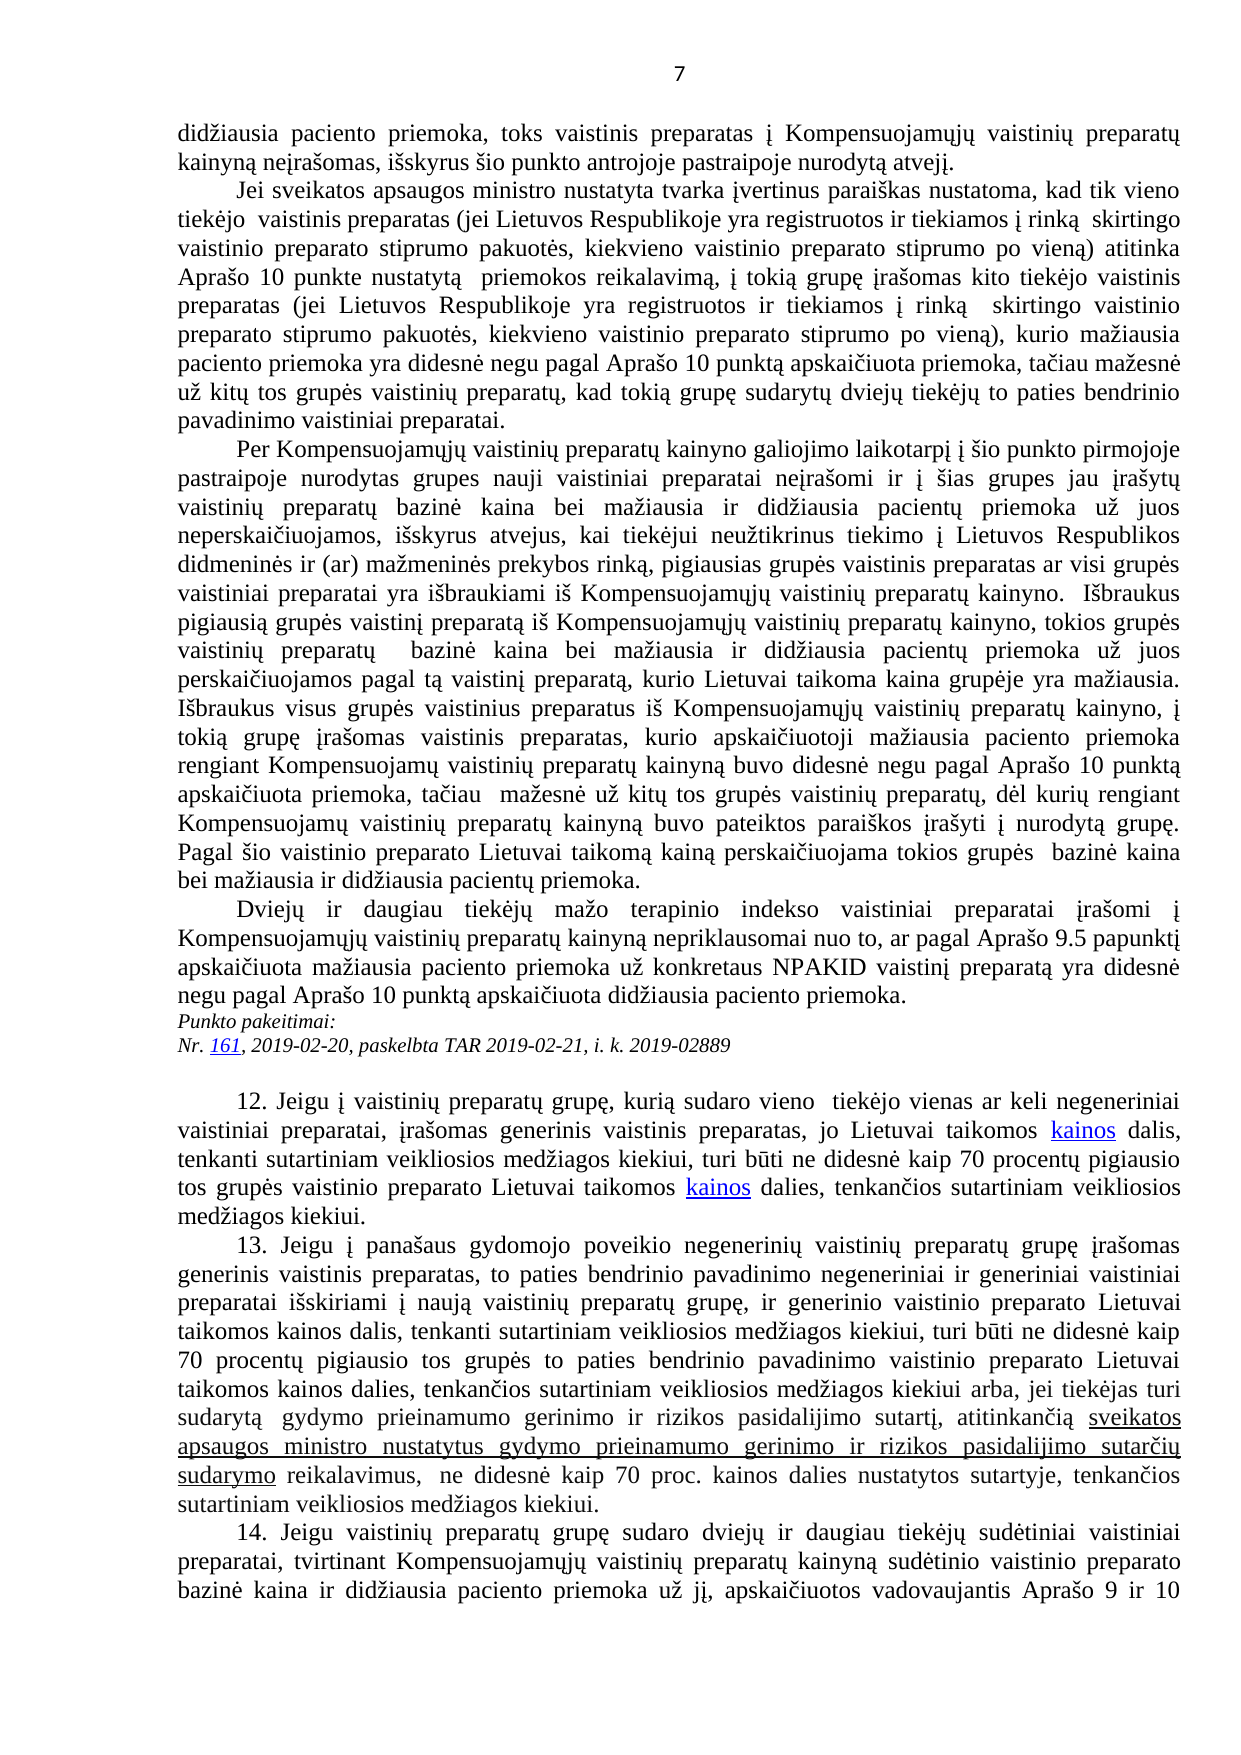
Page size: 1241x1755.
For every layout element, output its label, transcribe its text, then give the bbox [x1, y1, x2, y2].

text Per Kompensuojamųjų vaistinių preparatų kainyno galiojimo laikotarpį į šio punkto pirmojoje pastraipoje nurodytas grupes nauji vaistiniai preparatai neįrašomi ir į šias grupes jau įrašytų vaistinių preparatų bazinė kaina bei mažiausia ir didžiausia pacientų priemoka už juos neperskaičiuojamos, išskyrus atvejus, kai tiekėjui neužtikrinus tiekimo į Lietuvos Respublikos didmeninės ir (ar) mažmeninės prekybos rinką, pigiausias grupės vaistinis preparatas ar visi grupės vaistiniai preparatai yra išbraukiami iš Kompensuojamųjų vaistinių preparatų kainyno. Išbraukus pigiausią grupės vaistinį preparatą iš Kompensuojamųjų vaistinių preparatų kainyno, tokios grupės vaistinių preparatų bazinė kaina bei mažiausia ir didžiausia pacientų priemoka už juos perskaičiuojamos pagal tą vaistinį preparatą, kurio Lietuvai taikoma kaina grupėje yra mažiausia. Išbraukus visus grupės vaistinius preparatus iš Kompensuojamųjų vaistinių preparatų kainyno, į tokią grupę įrašomas vaistinis preparatas, kurio apskaičiuotoji mažiausia paciento priemoka rengiant Kompensuojamų vaistinių preparatų kainyną buvo didesnė negu pagal Aprašo 10 punktą apskaičiuota priemoka, tačiau mažesnė už kitų tos grupės vaistinių preparatų, dėl kurių rengiant Kompensuojamų vaistinių preparatų kainyną buvo pateiktos paraiškos įrašyti į nurodytą grupę. Pagal šio vaistinio preparato Lietuvai taikomą kainą perskaičiuojama tokios grupės bazinė kaina bei mažiausia ir didžiausia pacientų priemoka. [177, 434, 1181, 894]
text sudarymo reikalavimus, ne didesnė kaip 70 proc. kainos dalies nustatytos sutartyje, tenkančios sutartiniam veikliosios medžiagos kiekiui. [177, 1457, 1181, 1517]
text 13. Jeigu į panašaus gydomojo poveikio negenerinių vaistinių preparatų grupę įrašomas generinis vaistinis preparatas, to paties bendrinio pavadinimo negeneriniai ir generiniai vaistiniai preparatai išskiriami į naują vaistinių preparatų grupę, ir generinio vaistinio preparato Lietuvai taikomos kainos dalis, tenkanti sutartiniam veikliosios medžiagos kiekiui, turi būti ne didesnė kaip 70 procentų pigiausio tos grupės to paties bendrinio pavadinimo vaistinio preparato Lietuvai taikomos kainos dalies, tenkančios sutartiniam veikliosios medžiagos kiekiui arba, jei tiekėjas turi sudarytą gydymo prieinamumo gerinimo ir rizikos pasidalijimo sutartį, atitinkančią sveikatos apsaugos ministro nustatytus gydymo prieinamumo gerinimo ir rizikos pasidalijimo sutarčių [177, 1230, 1181, 1456]
text 12. Jeigu į vaistinių preparatų grupę, kurią sudaro vieno tiekėjo vienas ar keli negeneriniai vaistiniai preparatai, įrašomas generinis vaistinis preparatas, jo Lietuvai taikomos kainos dalis, tenkanti sutartiniam veikliosios medžiagos kiekiui, turi būti ne didesnė kaip 70 procentų pigiausio tos grupės vaistinio preparato Lietuvai taikomos kainos dalies, tenkančios sutartiniam veikliosios medžiagos kiekiui. [177, 1086, 1181, 1230]
text didžiausia paciento priemoka, toks vaistinis preparatas į Kompensuojamųjų vaistinių preparatų kainyną neįrašomas, išskyrus šio punkto antrojoje pastraipoje nurodytą atvejį. [177, 118, 1181, 176]
text Jei sveikatos apsaugos ministro nustatyta tvarka įvertinus paraiškas nustatoma, kad tik vieno tiekėjo vaistinis preparatas (jei Lietuvos Respublikoje yra registruotos ir tiekiamos į rinką skirtingo vaistinio preparato stiprumo pakuotės, kiekvieno vaistinio preparato stiprumo po vieną) atitinka Aprašo 10 punkte nustatytą priemokos reikalavimą, į tokią grupę įrašomas kito tiekėjo vaistinis preparatas (jei Lietuvos Respublikoje yra registruotos ir tiekiamos į rinką skirtingo vaistinio preparato stiprumo pakuotės, kiekvieno vaistinio preparato stiprumo po vieną), kurio mažiausia paciento priemoka yra didesnė negu pagal Aprašo 10 punktą apskaičiuota priemoka, tačiau mažesnė už kitų tos grupės vaistinių preparatų, kad tokią grupę sudarytų dviejų tiekėjų to paties bendrinio pavadinimo vaistiniai preparatai. [177, 176, 1181, 434]
text 14. Jeigu vaistinių preparatų grupę sudaro dviejų ir daugiau tiekėjų sudėtiniai vaistiniai preparatai, tvirtinant Kompensuojamųjų vaistinių preparatų kainyną sudėtinio vaistinio preparato bazinė kaina ir didžiausia paciento priemoka už jį, apskaičiuotos vadovaujantis Aprašo 9 ir 10 [177, 1517, 1181, 1604]
text Nr. 161, 2019-02-20, paskelbta TAR 2019-02-21, i. k. 2019-02889 [177, 1033, 1181, 1057]
text Punkto pakeitimai: [177, 1009, 1181, 1033]
text Dviejų ir daugiau tiekėjų mažo terapinio indekso vaistiniai preparatai įrašomi į Kompensuojamųjų vaistinių preparatų kainyną nepriklausomai nuo to, ar pagal Aprašo 9.5 papunktį apskaičiuota mažiausia paciento priemoka už konkretaus NPAKID vaistinį preparatą yra didesnė negu pagal Aprašo 10 punktą apskaičiuota didžiausia paciento priemoka. [177, 894, 1181, 1009]
